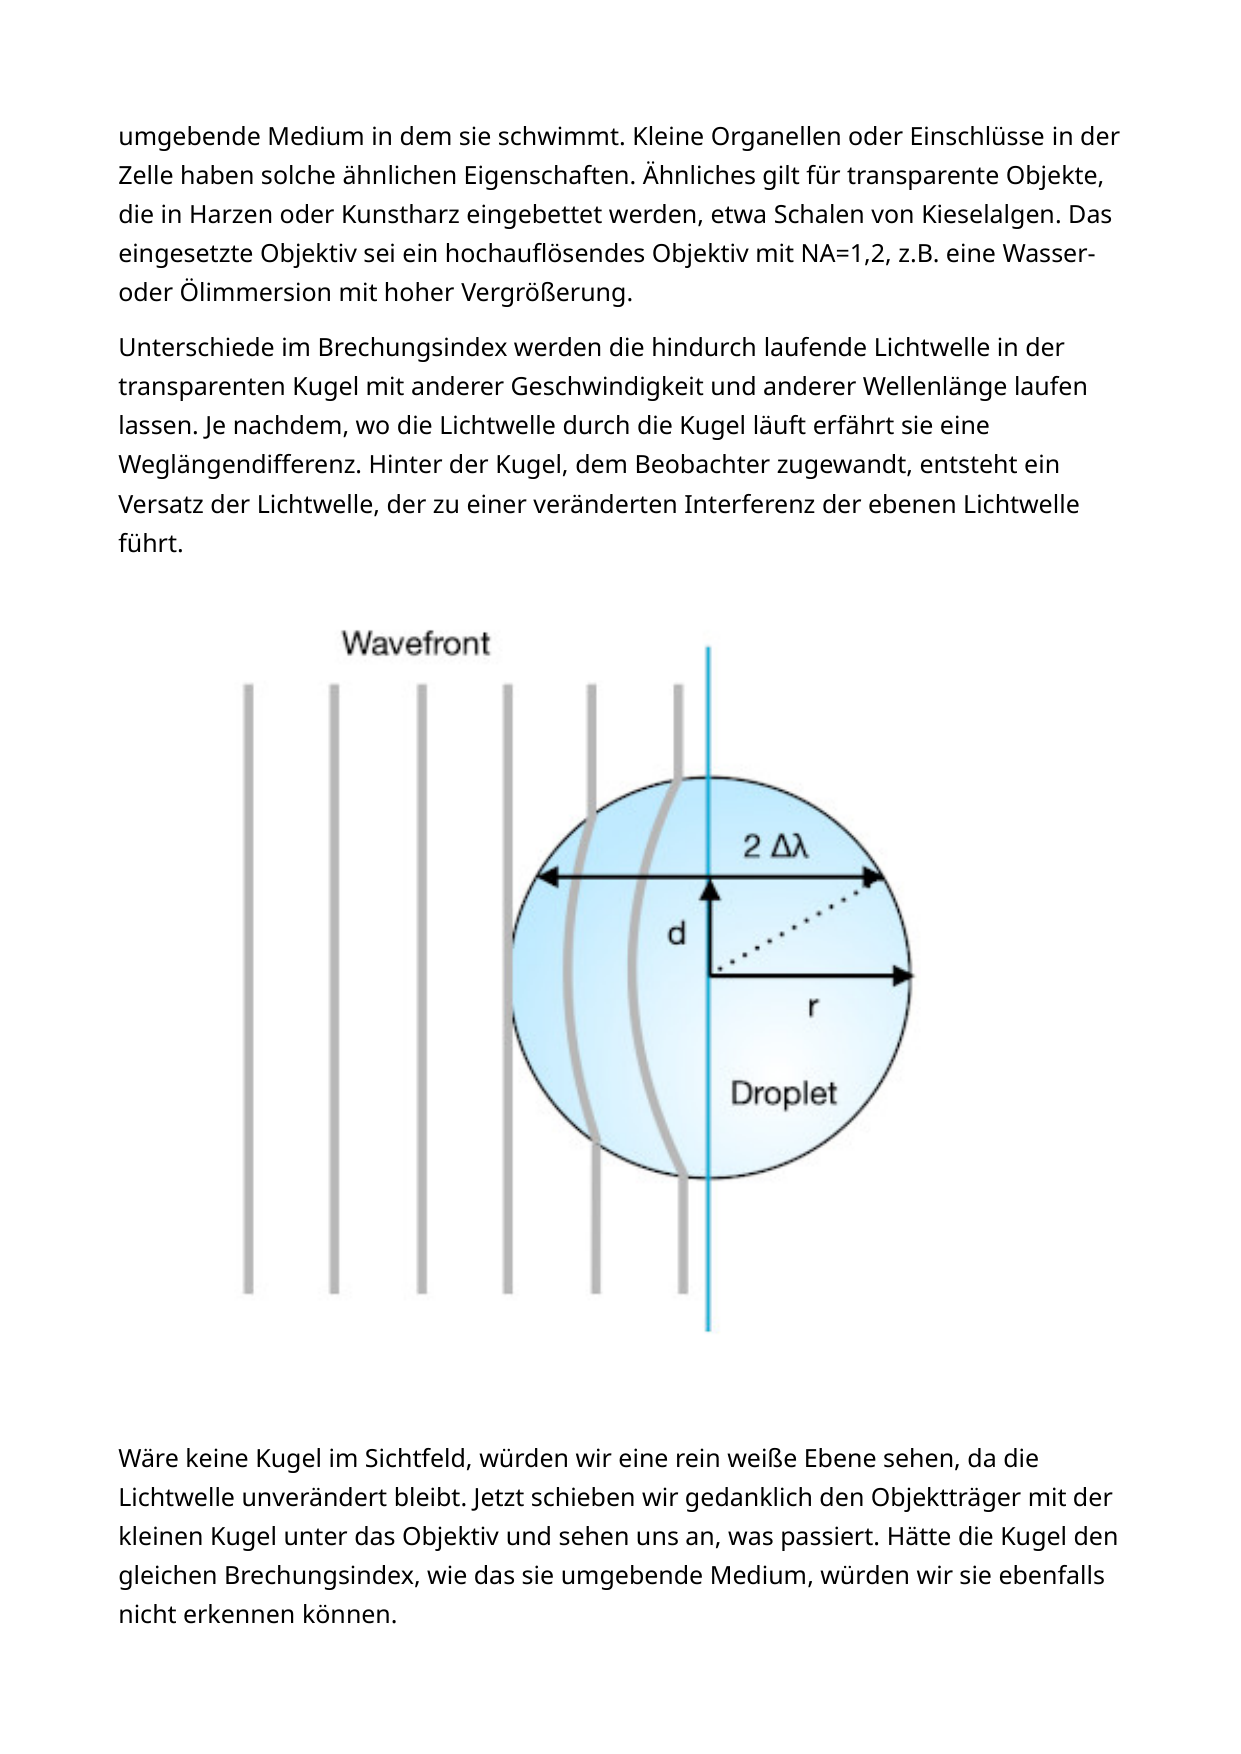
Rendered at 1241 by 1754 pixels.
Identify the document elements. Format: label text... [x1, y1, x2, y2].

text Wäre keine Kugel im Sichtfeld, würden wir eine rein weiße Ebene sehen, da die Lichtwelle unverändert bleibt. Jetzt schieben wir gedanklich den Objektträger mit der kleinen Kugel unter das Objektiv und sehen uns an, was passiert. Hätte die Kugel den gleichen Brechungsindex, wie das sie umgebende Medium, würden wir sie ebenfalls nicht erkennen können. [118, 1441, 1122, 1631]
text Unterschiede im Brechungsindex werden die hindurch laufende Lichtwelle in der transparenten Kugel mit anderer Geschwindigkeit und anderer Wellenlänge laufen lassen. Je nachdem, wo die Lichtwelle durch die Kugel läuft erfährt sie eine Weglängendifferenz. Hinter der Kugel, dem Beobachter zugewandt, entsteht ein Versatz der Lichtwelle, der zu einer veränderten Interferenz der ebenen Lichtwelle führt. [118, 329, 1122, 1420]
text umgebende Medium in dem sie schwimmt. Kleine Organellen oder Einschlüsse in der Zelle haben solche ähnlichen Eigenschaften. Ähnliches gilt für transparente Objekte, die in Harzen oder Kunstharz eingebettet werden, etwa Schalen von Kieselalgen. Das eingesetzte Objektiv sei ein hochauflösendes Objektiv mit NA=1,2, z.B. eine Wasser- oder Ölimmersion mit hoher Vergrößerung. [118, 118, 1122, 309]
picture [118, 564, 1059, 1420]
